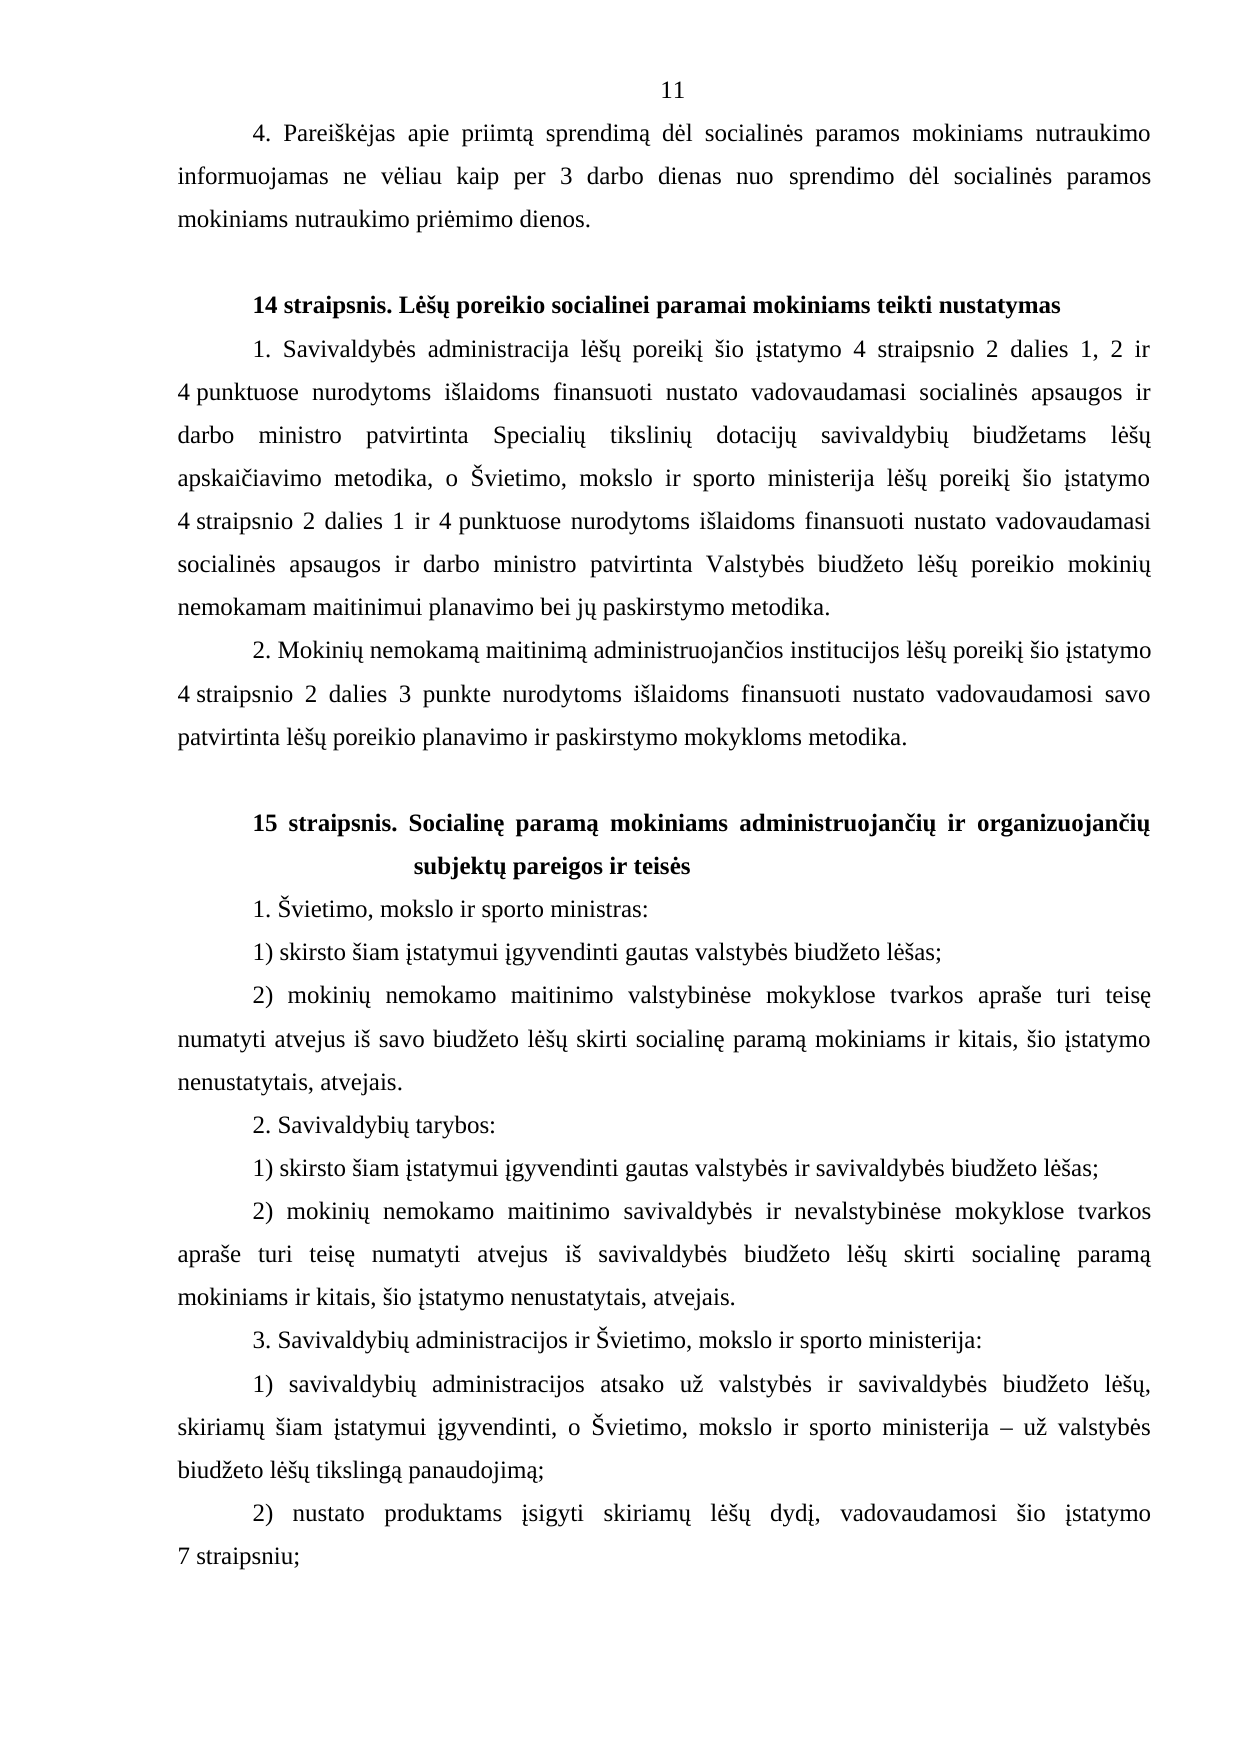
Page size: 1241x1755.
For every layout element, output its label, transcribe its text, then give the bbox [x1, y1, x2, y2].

text 4. Pareiškėjas apie priimtą sprendimą dėl socialinės paramos mokiniams nutraukimo informuojamas ne vėliau kaip per 3 darbo dienas nuo sprendimo dėl socialinės paramos mokiniams nutraukimo priėmimo dienos. [177, 118, 1152, 233]
text 2) mokinių nemokamo maitinimo valstybinėse mokyklose tvarkos apraše turi teisę numatyti atvejus iš savo biudžeto lėšų skirti socialinę paramą mokiniams ir kitais, šio įstatymo nenustatytais, atvejais. [177, 981, 1152, 1096]
text 2) mokinių nemokamo maitinimo savivaldybės ir nevalstybinėse mokyklose tvarkos apraše turi teisę numatyti atvejus iš savivaldybės biudžeto lėšų skirti socialinę paramą mokiniams ir kitais, šio įstatymo nenustatytais, atvejais. [177, 1196, 1152, 1311]
text 2. Savivaldybių tarybos: [177, 1110, 1152, 1139]
text 2. Mokinių nemokamą maitinimą administruojančios institucijos lėšų poreikį šio įstatymo 4 straipsnio 2 dalies 3 punkte nurodytoms išlaidoms finansuoti nustato vadovaudamosi savo patvirtinta lėšų poreikio planavimo ir paskirstymo mokykloms metodika. [177, 636, 1152, 751]
text 14 straipsnis. Lėšų poreikio socialinei paramai mokiniams teikti nustatymas [177, 291, 1152, 319]
text 1) savivaldybių administracijos atsako už valstybės ir savivaldybės biudžeto lėšų, skiriamų šiam įstatymui įgyvendinti, o Švietimo, mokslo ir sporto ministerija – už valstybės biudžeto lėšų tikslingą panaudojimą; [177, 1369, 1152, 1484]
text 2) nustato produktams įsigyti skiriamų lėšų dydį, vadovaudamosi šio įstatymo 7 straipsniu; [177, 1498, 1152, 1570]
text 1) skirsto šiam įstatymui įgyvendinti gautas valstybės biudžeto lėšas; [177, 937, 1152, 966]
text 1) skirsto šiam įstatymui įgyvendinti gautas valstybės ir savivaldybės biudžeto lėšas; [177, 1153, 1152, 1182]
text 15 straipsnis. Socialinę paramą mokiniams administruojančių ir organizuojančių subjektų pareigos ir teisės [252, 808, 1152, 880]
text 3. Savivaldybių administracijos ir Švietimo, mokslo ir sporto ministerija: [177, 1326, 1152, 1354]
text 1. Savivaldybės administracija lėšų poreikį šio įstatymo 4 straipsnio 2 dalies 1, 2 ir 4 punktuose nurodytoms išlaidoms finansuoti nustato vadovaudamasi socialinės apsaugos ir darbo ministro patvirtinta Specialių tikslinių dotacijų savivaldybių biudžetams lėšų apskaičiavimo metodika, o Švietimo, mokslo ir sporto ministerija lėšų poreikį šio įstatymo 4 straipsnio 2 dalies 1 ir 4 punktuose nurodytoms išlaidoms finansuoti nustato vadovaudamasi socialinės apsaugos ir darbo ministro patvirtinta Valstybės biudžeto lėšų poreikio mokinių nemokamam maitinimui planavimo bei jų paskirstymo metodika. [177, 334, 1152, 621]
text 1. Švietimo, mokslo ir sporto ministras: [177, 894, 1152, 923]
